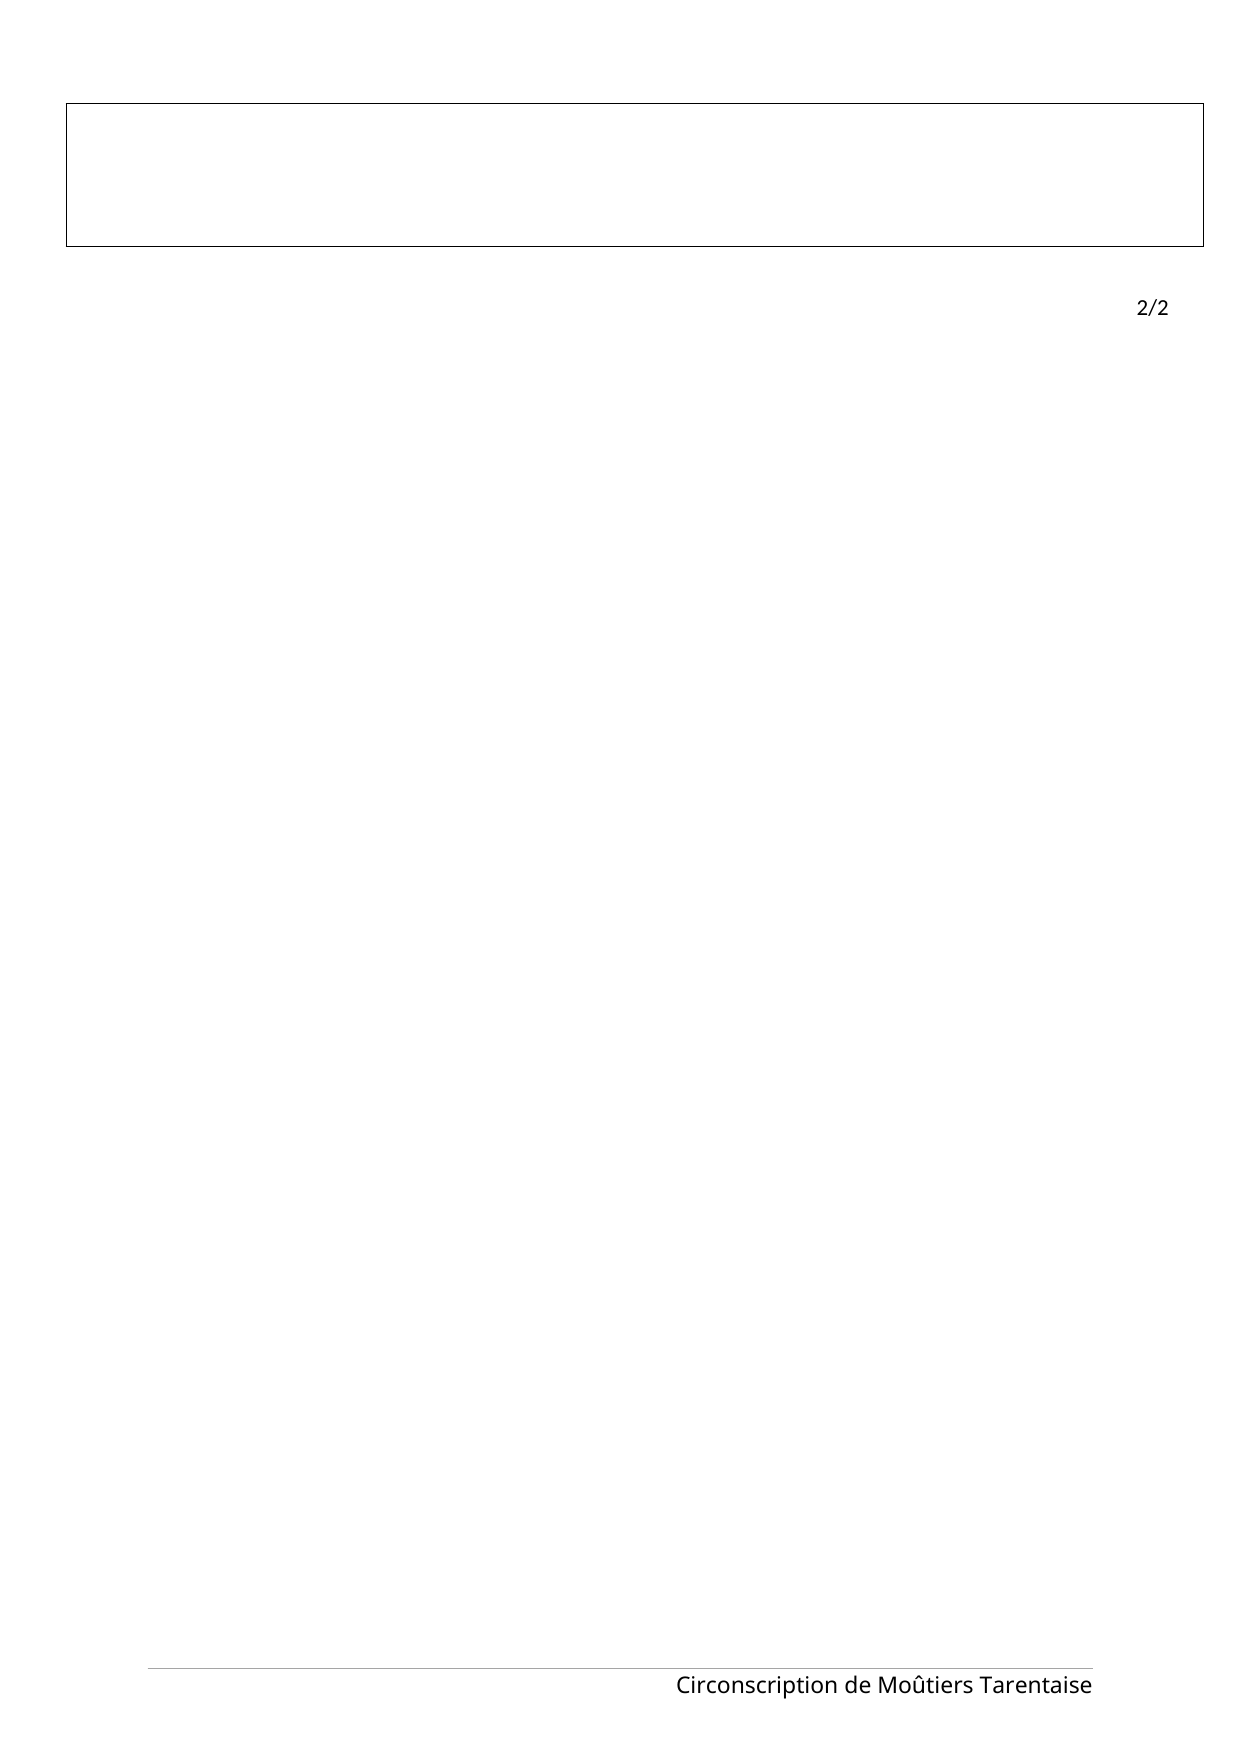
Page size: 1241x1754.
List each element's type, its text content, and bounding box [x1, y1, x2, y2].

text 2/2 [1136, 293, 1205, 321]
table_cell [67, 104, 1203, 246]
